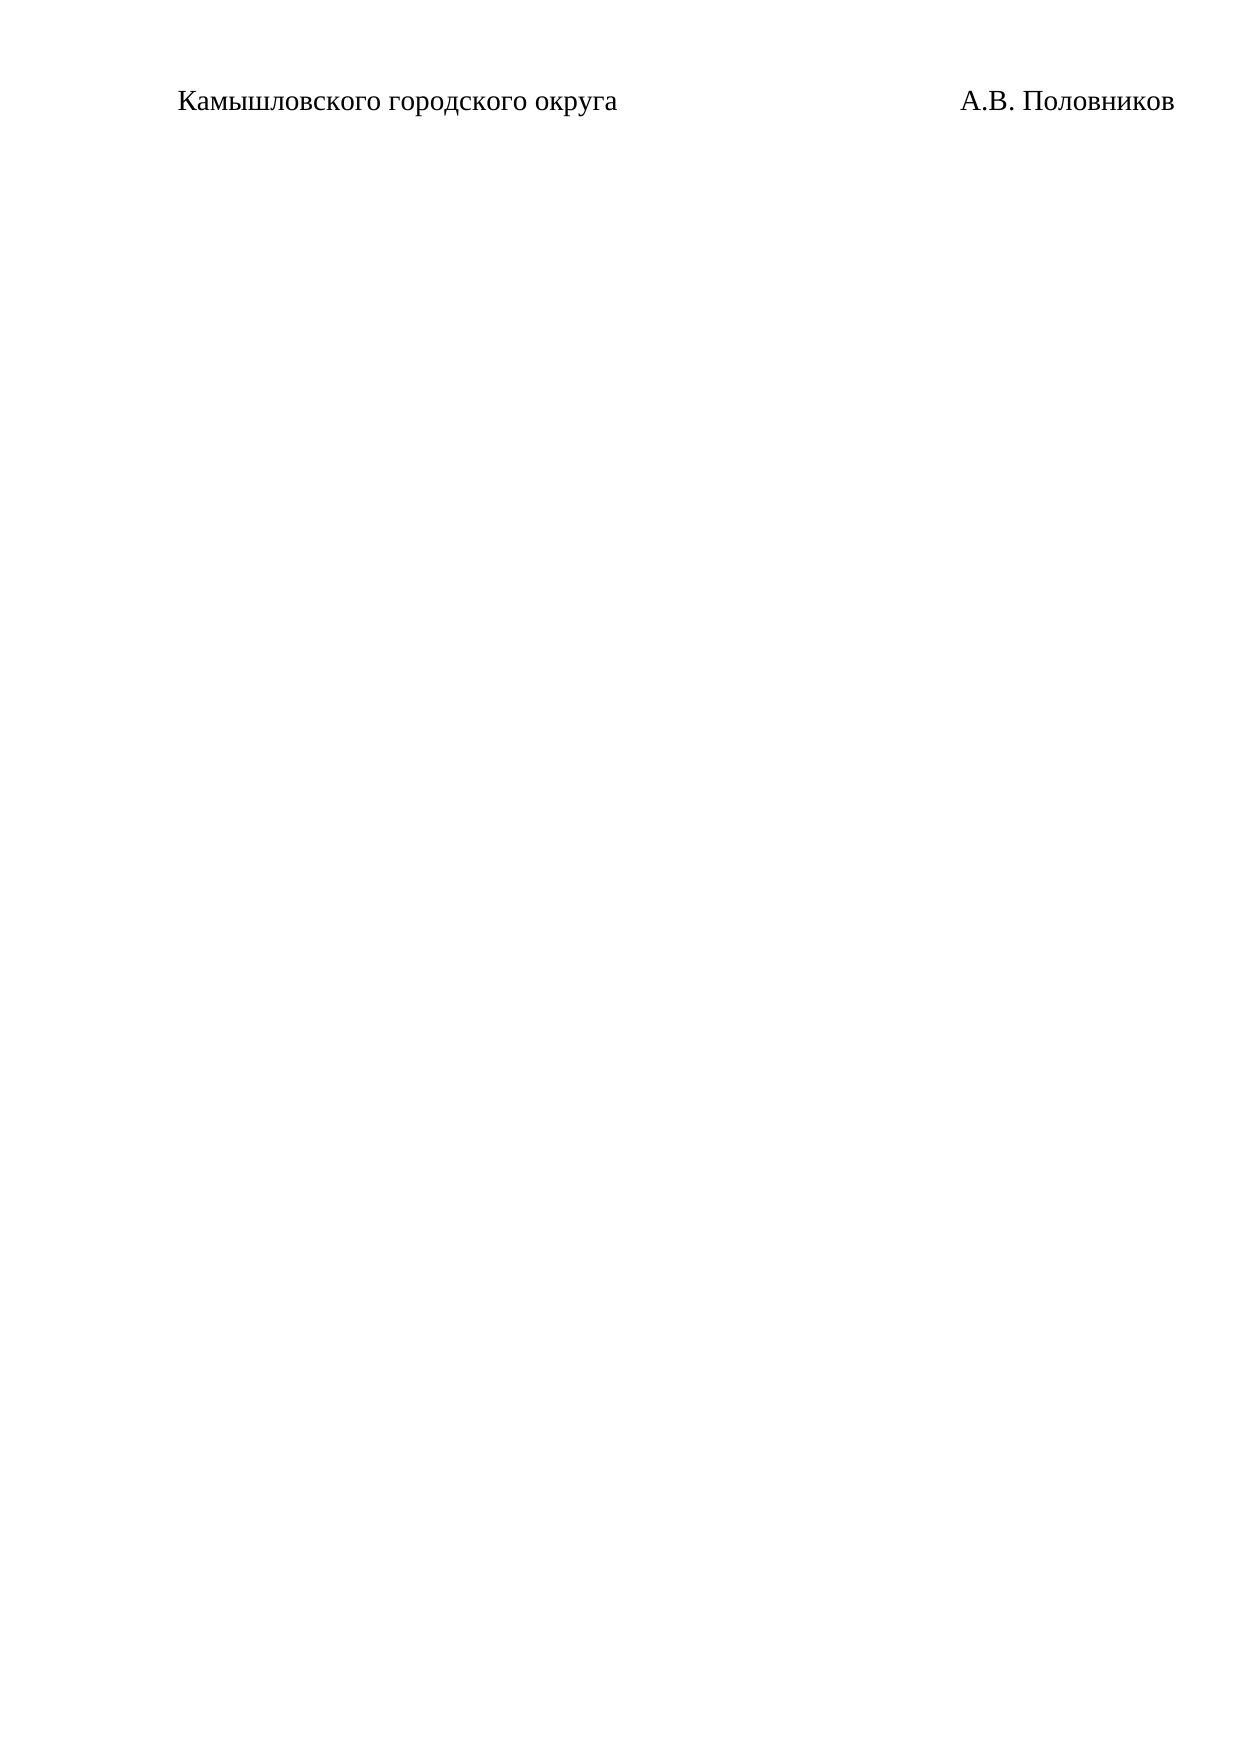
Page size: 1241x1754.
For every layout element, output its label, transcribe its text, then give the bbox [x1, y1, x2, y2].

text Камышловского городского округа А.В. Половников [177, 83, 1181, 116]
